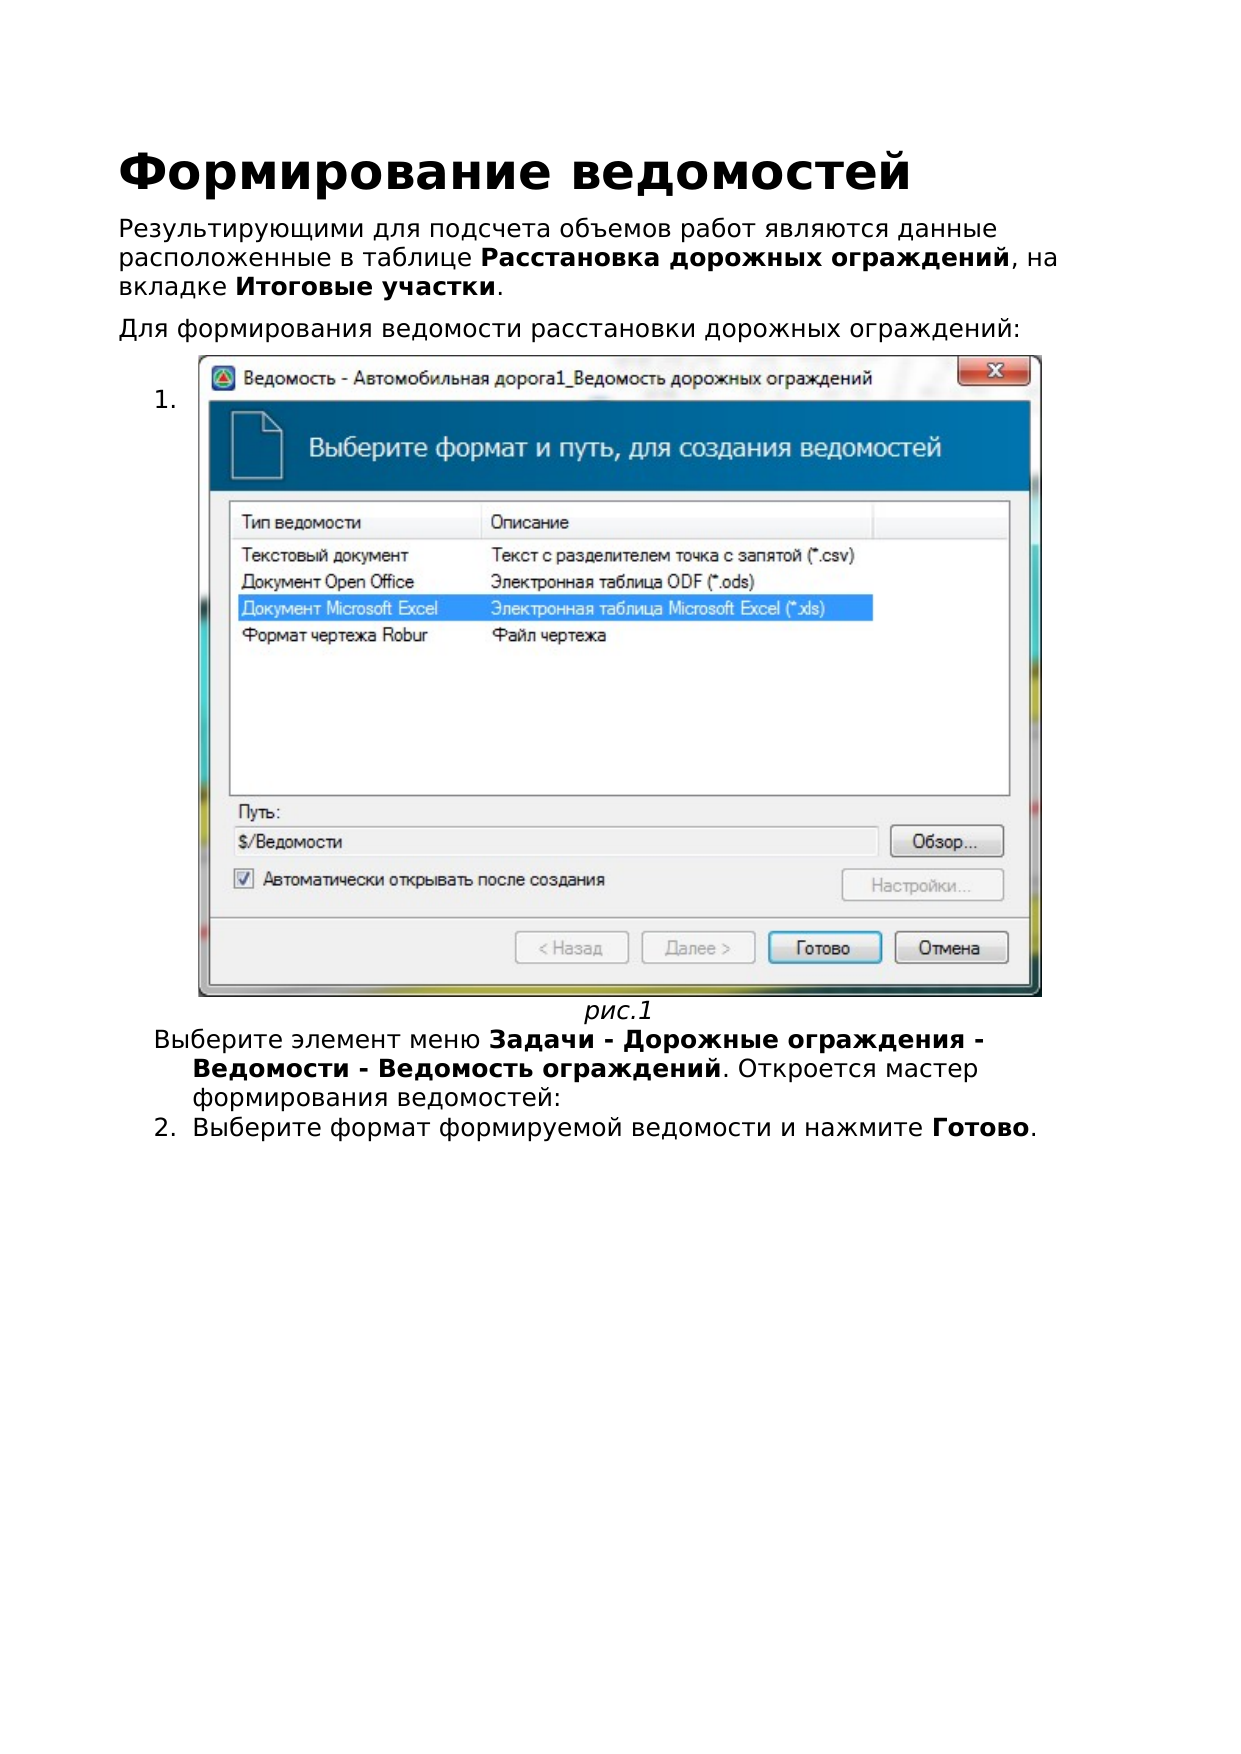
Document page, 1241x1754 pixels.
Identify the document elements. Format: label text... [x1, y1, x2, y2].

text Для формирования ведомости расстановки дорожных ограждений: [118, 314, 1122, 343]
list рис.1 [198, 997, 1042, 1025]
list Выберите элемент меню Задачи - Дорожные ограждения - Ведомости - Ведомость ограждений. Откроется мастер формирования ведомостей: [177, 385, 1122, 1113]
list Выберите формат формируемой ведомости и нажмите Готово. [177, 1113, 1122, 1142]
picture [198, 355, 1042, 997]
text Результирующими для подсчета объемов работ являются данные расположенные в таблице Расстановка дорожных ограждений, на вкладке Итоговые участки. [118, 214, 1122, 301]
subtitle Формирование ведомостей [118, 143, 1122, 201]
